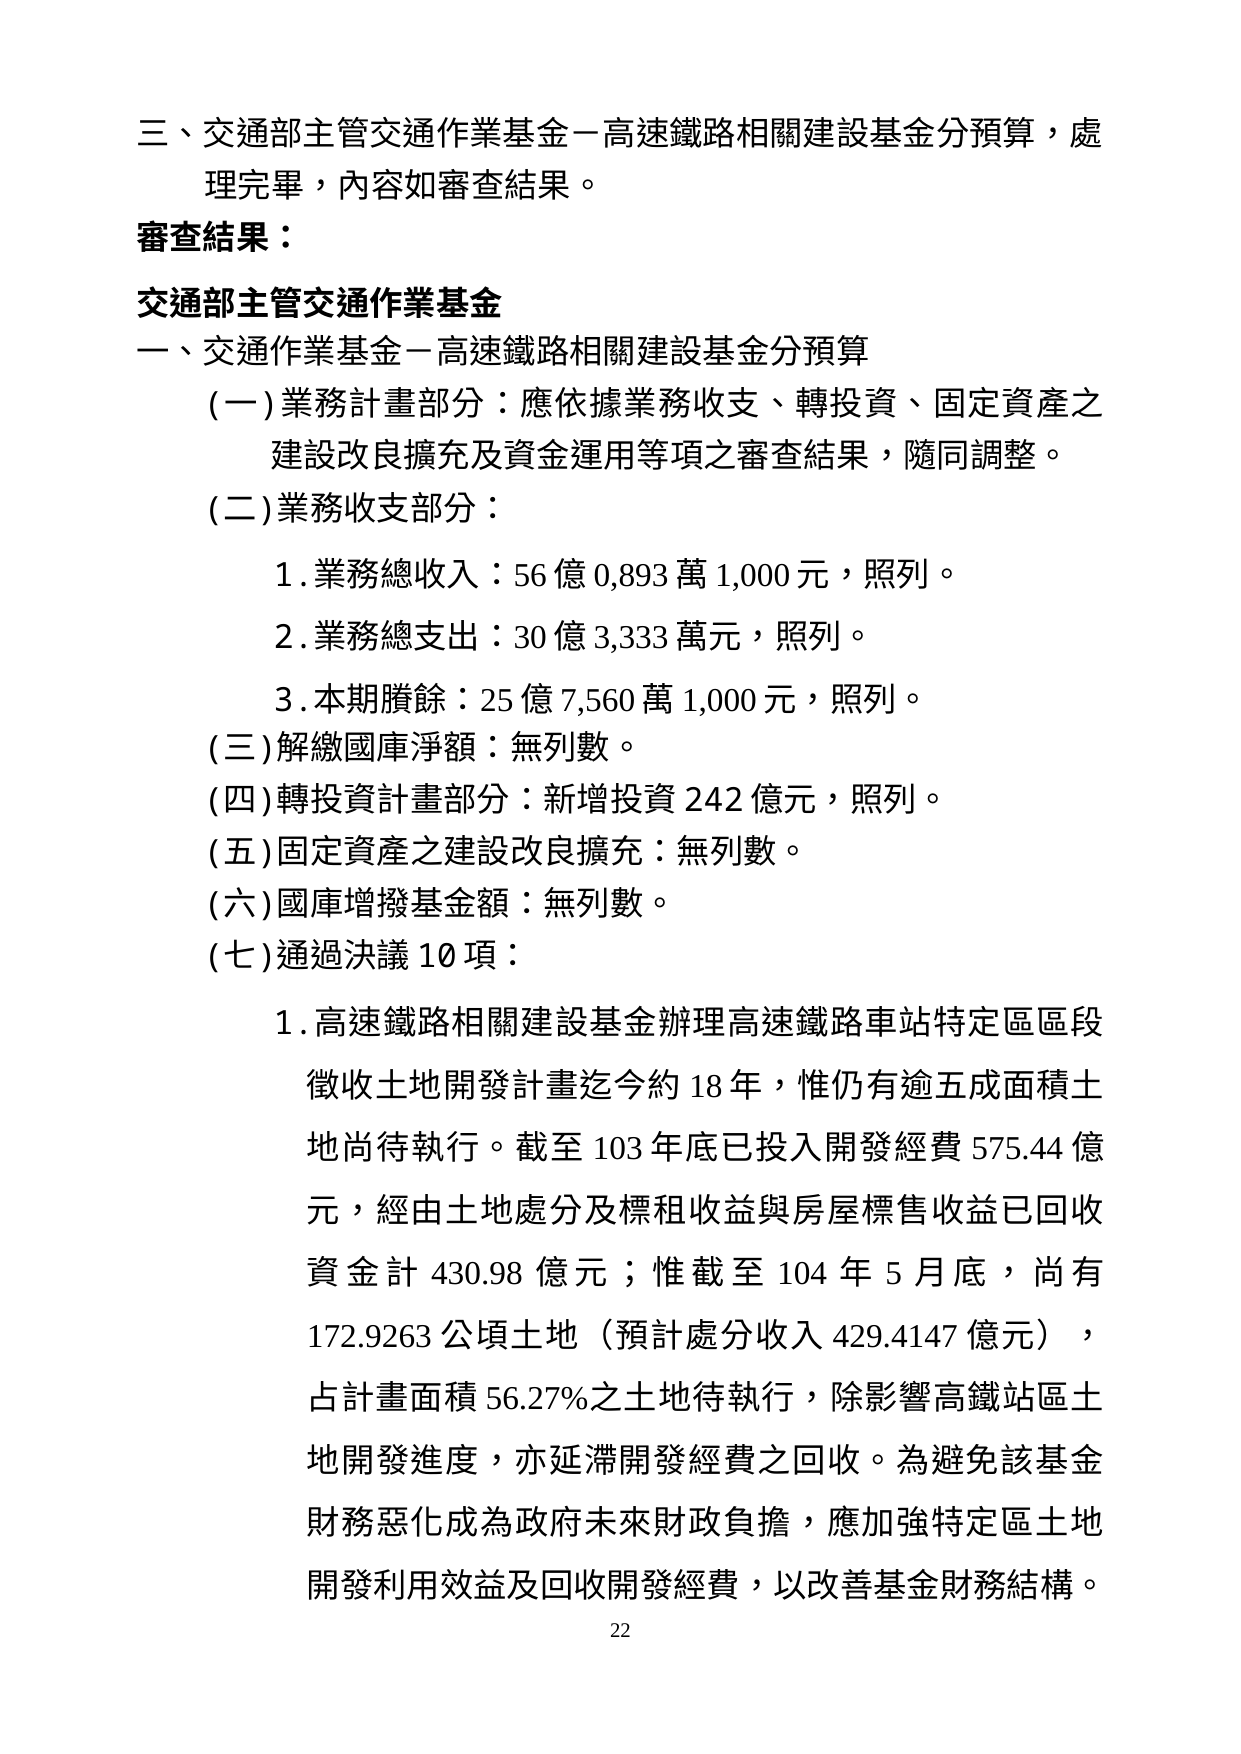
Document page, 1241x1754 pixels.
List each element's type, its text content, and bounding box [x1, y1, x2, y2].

text (七)通過決議10項： [203, 926, 1104, 978]
text 1.業務總收入：56億0,893萬1,000元，照列。 [273, 530, 1104, 593]
text (六)國庫增撥基金額：無列數。 [203, 874, 1104, 926]
text 2.業務總支出：30億3,333萬元，照列。 [273, 593, 1104, 655]
text 交通部主管交通作業基金 [136, 259, 1104, 322]
text 三、交通部主管交通作業基金－高速鐵路相關建設基金分預算，處理完畢，內容如審查結果。 [136, 103, 1104, 207]
text (二)業務收支部分： [203, 478, 1104, 530]
text 審查結果： [136, 207, 1104, 259]
text (五)固定資產之建設改良擴充：無列數。 [203, 822, 1104, 874]
text 1.高速鐵路相關建設基金辦理高速鐵路車站特定區區段徵收土地開發計畫迄今約18年，惟仍有逾五成面積土地尚待執行。截至103年底已投入開發經費575.44億元，經由土地處分及標租收益與房屋標售收益已回收資金計430.98億元；惟截至104年5月底，尚有172.9263公頃土地（預計處分收入429.4147億元），占計畫面積56.27%之土地待執行，除影響高鐵站區土地開發進度，亦延滯開發經費之回收。為避免該基金財務惡化成為政府未來財政負擔，應加強特定區土地開發利用效益及回收開發經費，以改善基金財務結構。 [273, 978, 1104, 1603]
text (四)轉投資計畫部分：新增投資242億元，照列。 [203, 770, 1104, 822]
text (三)解繳國庫淨額：無列數。 [203, 718, 1104, 770]
text 一、交通作業基金－高速鐵路相關建設基金分預算 [136, 322, 1104, 374]
text 3.本期賸餘：25億7,560萬1,000元，照列。 [273, 655, 1104, 718]
text (一)業務計畫部分：應依據業務收支、轉投資、固定資產之建設改良擴充及資金運用等項之審查結果，隨同調整。 [203, 374, 1104, 478]
